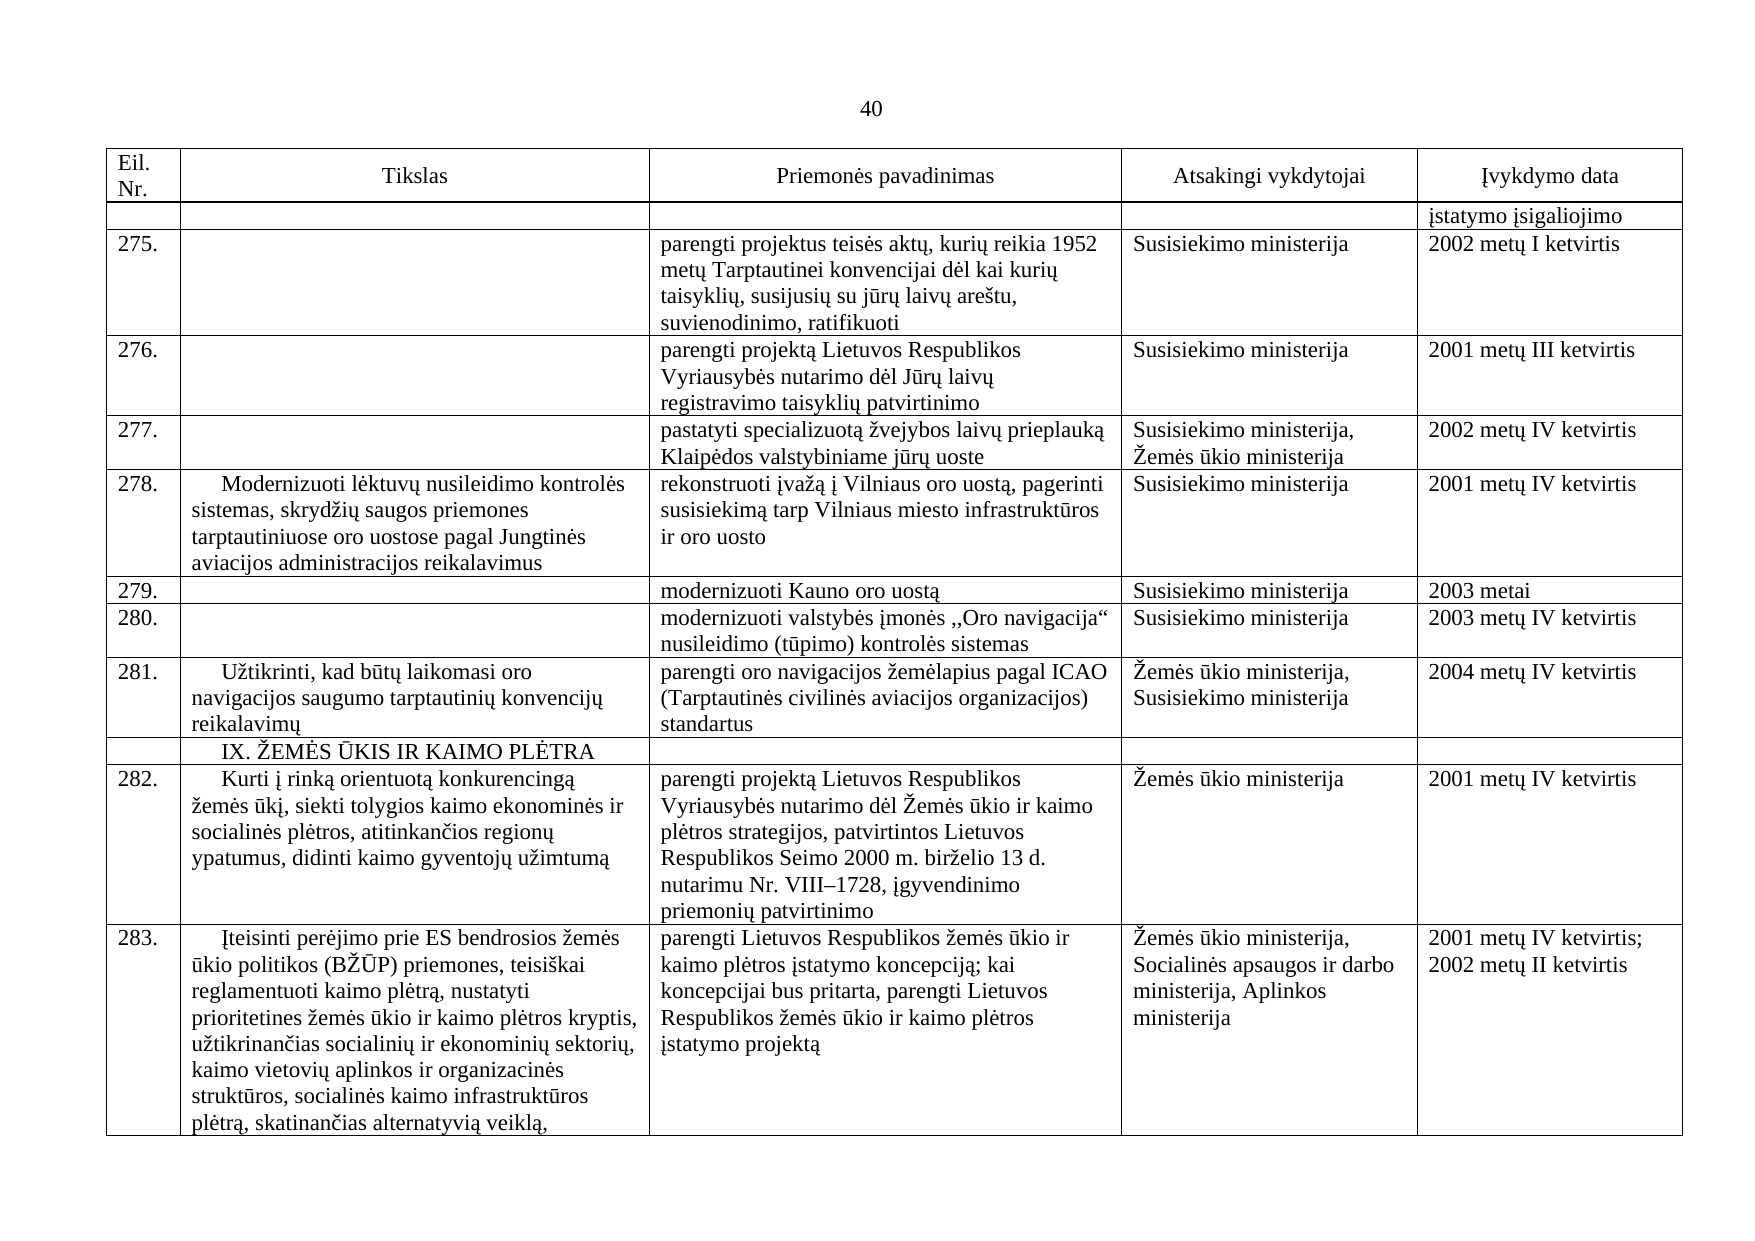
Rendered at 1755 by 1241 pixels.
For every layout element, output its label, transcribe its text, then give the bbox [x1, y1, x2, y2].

table_cell Susisiekimo ministerija [1122, 604, 1417, 657]
table_cell parengti projektą Lietuvos Respublikos Vyriausybės nutarimo dėl Jūrų laivų registravimo taisyklių patvirtinimo [650, 336, 1121, 415]
table_cell [107, 203, 180, 229]
table_cell parengti Lietuvos Respublikos žemės ūkio ir kaimo plėtros įstatymo koncepciją; kai koncepcijai bus pritarta, parengti Lietuvos Respublikos žemės ūkio ir kaimo plėtros įstatymo projektą [650, 925, 1121, 1135]
table_cell Susisiekimo ministerija [1122, 577, 1417, 603]
table_cell Žemės ūkio ministerija [1122, 765, 1417, 923]
table_cell [107, 416, 180, 469]
table_cell [107, 925, 180, 1135]
table_header Atsakingi vykdytojai [1122, 149, 1417, 201]
table_cell [181, 604, 649, 657]
table_header Įvykdymo data [1418, 149, 1682, 201]
table_cell Žemės ūkio ministerija, Socialinės apsaugos ir darbo ministerija, Aplinkos ministerija [1122, 925, 1417, 1135]
table_cell [181, 203, 649, 229]
table_cell IX. ŽEMĖS ŪKIS IR KAIMO PLĖTRA [181, 738, 649, 764]
table_cell 2001 metų IV ketvirtis; 2002 metų II ketvirtis [1418, 925, 1682, 1135]
table_cell parengti projektus teisės aktų, kurių reikia 1952 metų Tarptautinei konvencijai dėl kai kurių taisyklių, susijusių su jūrų laivų areštu, suvienodinimo, ratifikuoti [650, 230, 1121, 335]
table_cell 2001 metų IV ketvirtis [1418, 470, 1682, 576]
table_cell Susisiekimo ministerija [1122, 230, 1417, 335]
table_cell 2001 metų IV ketvirtis [1418, 765, 1682, 923]
table_cell [181, 336, 649, 415]
table_cell [107, 604, 180, 657]
table_cell [107, 765, 180, 923]
table_cell Užtikrinti, kad būtų laikomasi oro navigacijos saugumo tarptautinių konvencijų reikalavimų [181, 658, 649, 737]
table_cell [650, 203, 1121, 229]
table_cell Susisiekimo ministerija [1122, 470, 1417, 576]
table_cell [650, 738, 1121, 764]
table_cell parengti projektą Lietuvos Respublikos Vyriausybės nutarimo dėl Žemės ūkio ir kaimo plėtros strategijos, patvirtintos Lietuvos Respublikos Seimo 2000 m. birželio 13 d. nutarimu Nr. VIII–1728, įgyvendinimo priemonių patvirtinimo [650, 765, 1121, 923]
table_header Priemonės pavadinimas [650, 149, 1121, 201]
table_cell [107, 738, 180, 764]
table_cell 2003 metų IV ketvirtis [1418, 604, 1682, 657]
table_header Eil. Nr. [107, 149, 180, 201]
table_cell Įteisinti perėjimo prie ES bendrosios žemės ūkio politikos (BŽŪP) priemones, teisiškai reglamentuoti kaimo plėtrą, nustatyti prioritetines žemės ūkio ir kaimo plėtros kryptis, užtikrinančias socialinių ir ekonominių sektorių, kaimo vietovių aplinkos ir organizacinės struktūros, socialinės kaimo infrastruktūros plėtrą, skatinančias alternatyvią veiklą, [181, 925, 649, 1135]
table_cell parengti oro navigacijos žemėlapius pagal ICAO (Tarptautinės civilinės aviacijos organizacijos) standartus [650, 658, 1121, 737]
table_cell modernizuoti Kauno oro uostą [650, 577, 1121, 603]
table_cell [181, 577, 649, 603]
table_cell [181, 416, 649, 469]
table_cell 2003 metai [1418, 577, 1682, 603]
table_cell [107, 577, 180, 603]
table_cell Susisiekimo ministerija, Žemės ūkio ministerija [1122, 416, 1417, 469]
table_cell [181, 230, 649, 335]
table_cell Žemės ūkio ministerija, Susisiekimo ministerija [1122, 658, 1417, 737]
table_cell [107, 470, 180, 576]
table_cell [107, 658, 180, 737]
table_cell rekonstruoti įvažą į Vilniaus oro uostą, pagerinti susisiekimą tarp Vilniaus miesto infrastruktūros ir oro uosto [650, 470, 1121, 576]
table_cell [1122, 738, 1417, 764]
table_cell Modernizuoti lėktuvų nusileidimo kontrolės sistemas, skrydžių saugos priemones tarptautiniuose oro uostose pagal Jungtinės aviacijos administracijos reikalavimus [181, 470, 649, 576]
table_cell įstatymo įsigaliojimo [1418, 203, 1682, 229]
table_header Tikslas [181, 149, 649, 201]
table_cell [1122, 203, 1417, 229]
table_cell 2002 metų IV ketvirtis [1418, 416, 1682, 469]
table_cell Susisiekimo ministerija [1122, 336, 1417, 415]
table_cell modernizuoti valstybės įmonės ,,Oro navigacija“ nusileidimo (tūpimo) kontrolės sistemas [650, 604, 1121, 657]
table_cell [107, 336, 180, 415]
table_cell pastatyti specializuotą žvejybos laivų prieplauką Klaipėdos valstybiniame jūrų uoste [650, 416, 1121, 469]
table_cell [1418, 738, 1682, 764]
table_cell 2002 metų I ketvirtis [1418, 230, 1682, 335]
table_cell 2004 metų IV ketvirtis [1418, 658, 1682, 737]
table_cell [107, 230, 180, 335]
table_cell Kurti į rinką orientuotą konkurencingą žemės ūkį, siekti tolygios kaimo ekonominės ir socialinės plėtros, atitinkančios regionų ypatumus, didinti kaimo gyventojų užimtumą [181, 765, 649, 923]
table_cell 2001 metų III ketvirtis [1418, 336, 1682, 415]
